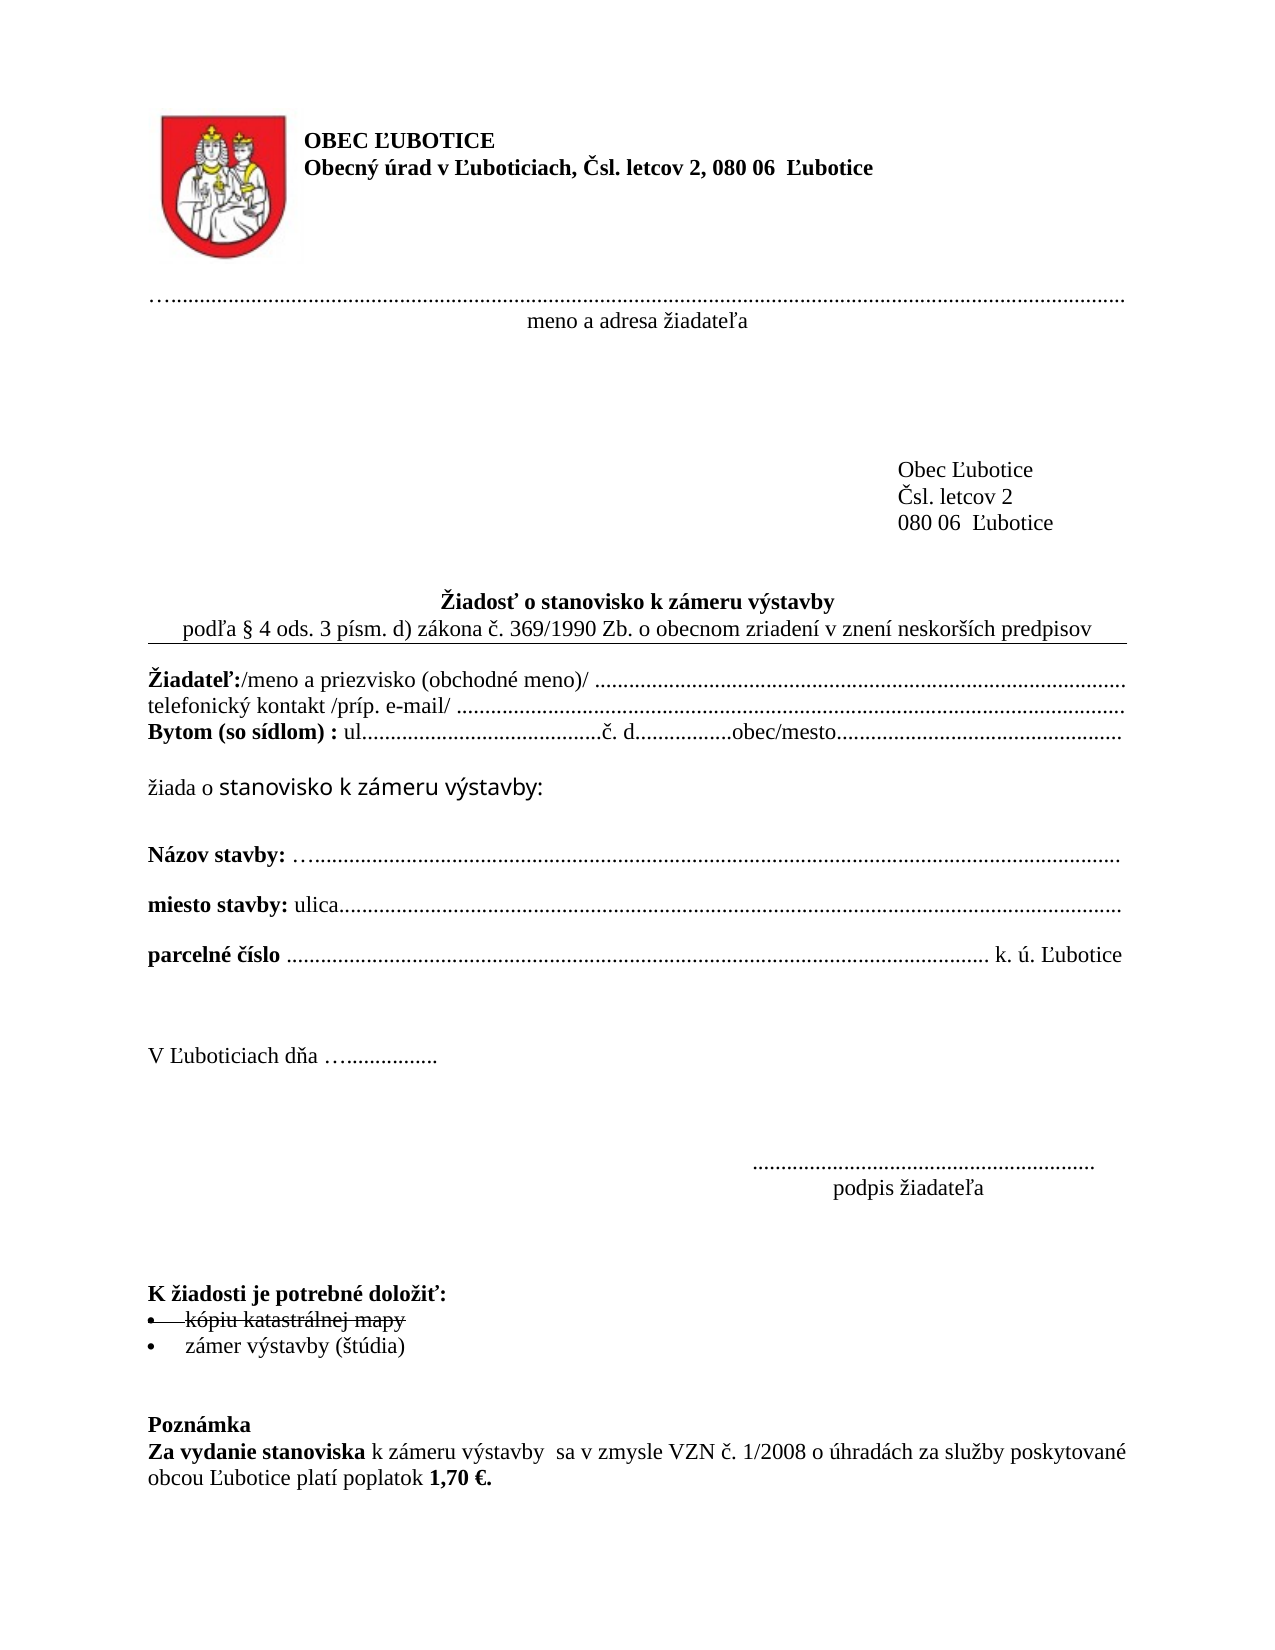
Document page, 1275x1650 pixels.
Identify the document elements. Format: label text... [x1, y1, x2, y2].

text Poznámka [148, 1411, 1127, 1438]
text meno a adresa žiadateľa [148, 307, 1127, 334]
text Obecný úrad v Ľuboticiach, Čsl. letcov 2, 080 06 Ľubotice [304, 154, 1127, 180]
text miesto stavby: ulica......................................................................................................................................... [148, 891, 1127, 917]
text telefonický kontakt /príp. e-mail/ ..................................................................................................................... Bytom (so sídlom) : ul..........................................č. d.................obec/mesto.................................................. [148, 692, 1127, 745]
text Názov stavby: …............................................................................................................................................. [148, 841, 1127, 867]
text Obec Ľubotice [823, 456, 1127, 483]
text podľa § 4 ods. 3 písm. d) zákona č. 369/1990 Zb. o obecnom zriadení v znení neskorších predpisov [148, 614, 1127, 643]
text Žiadosť o stanovisko k zámeru výstavby [148, 588, 1127, 614]
text …....................................................................................................................................................................... [148, 281, 1127, 307]
subtitle Čsl. letcov 2 [148, 483, 1127, 509]
text ............................................................ [148, 1148, 1127, 1174]
list kópiu katastrálnej mapy [148, 1306, 1127, 1332]
text parcelné číslo ........................................................................................................................... k. ú. Ľubotice [148, 942, 1127, 968]
text OBEC ĽUBOTICE [304, 127, 1127, 154]
list zámer výstavby (štúdia) [148, 1332, 1127, 1359]
subtitle 080 06 Ľubotice [148, 509, 1127, 535]
text K žiadosti je potrebné doložiť: [148, 1279, 1127, 1306]
text Žiadateľ:/meno a priezvisko (obchodné meno)/ ............................................................................................. [148, 666, 1127, 692]
text žiada o stanovisko k zámeru výstavby: [148, 771, 1127, 802]
text Za vydanie stanoviska k zámeru výstavby sa v zmysle VZN č. 1/2008 o úhradách za služby poskytované obcou Ľubotice platí poplatok 1,70 €. [148, 1438, 1127, 1490]
text podpis žiadateľa [148, 1174, 1127, 1201]
text V Ľuboticiach dňa …................ [148, 1042, 1127, 1069]
